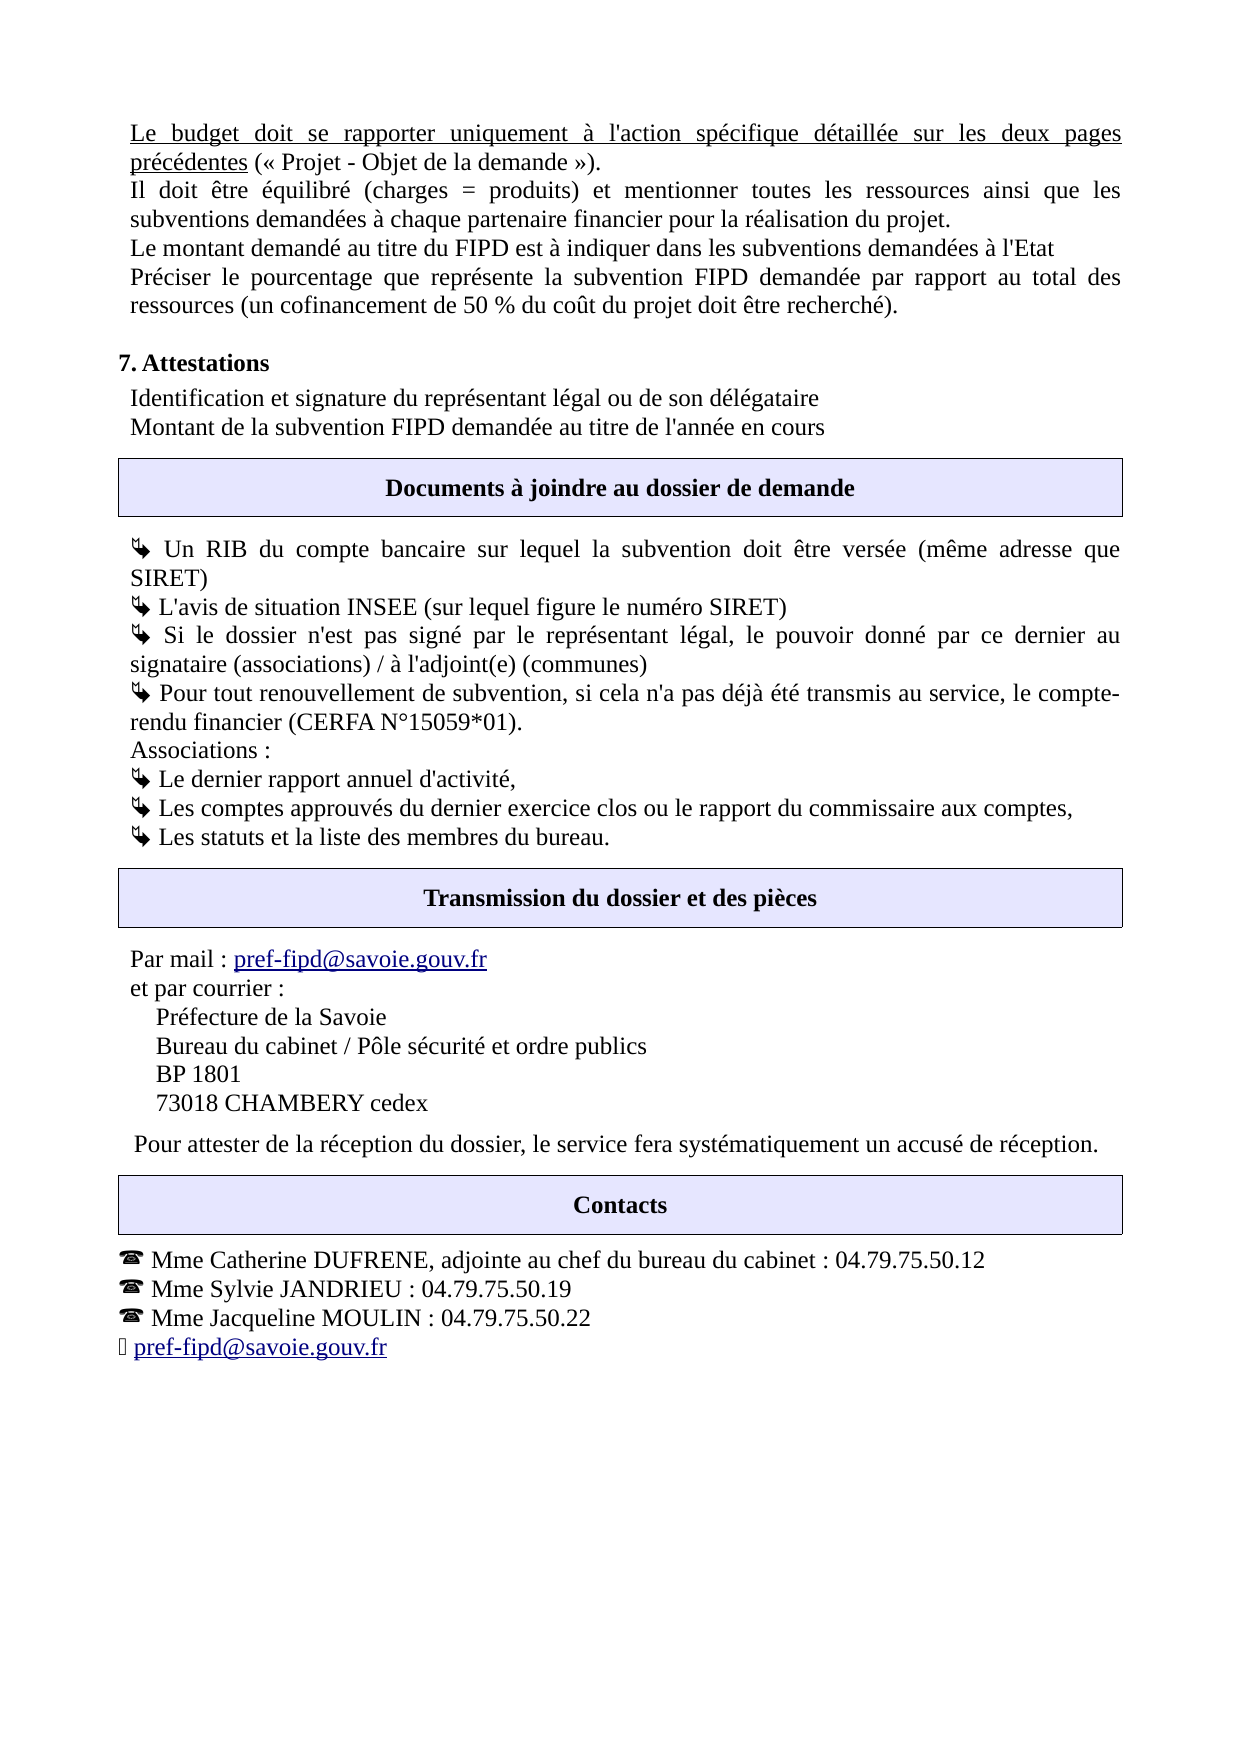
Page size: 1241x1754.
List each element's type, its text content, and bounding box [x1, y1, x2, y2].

text  Pour tout renouvellement de subvention, si cela n'a pas déjà été transmis au service, le compte-rendu financier (CERFA N°15059*01). [130, 678, 1122, 736]
text Préfecture de la Savoie [156, 1002, 1122, 1031]
text Il doit être équilibré (charges = produits) et mentionner toutes les ressources ainsi que les subventions demandées à chaque partenaire financier pour la réalisation du projet. [130, 176, 1122, 233]
text Montant de la subvention FIPD demandée au titre de l'année en cours [130, 412, 1122, 440]
text  L'avis de situation INSEE (sur lequel figure le numéro SIRET) [130, 592, 1122, 621]
text et par courrier : [130, 973, 1122, 1002]
text  Les statuts et la liste des membres du bureau. [130, 822, 1122, 851]
text Contacts [119, 1176, 1122, 1234]
text Préciser le pourcentage que représente la subvention FIPD demandée par rapport au total des ressources (un cofinancement de 50 % du coût du projet doit être recherché). [130, 262, 1122, 319]
text Identification et signature du représentant légal ou de son délégataire [130, 383, 1122, 412]
text Transmission du dossier et des pièces [119, 869, 1122, 927]
text Par mail : pref-fipd@savoie.gouv.fr [130, 944, 1122, 973]
text Le montant demandé au titre du FIPD est à indiquer dans les subventions demandées à l'Etat [130, 233, 1122, 262]
text 7. Attestations [118, 348, 1122, 377]
text  Mme Catherine DUFRENE, adjointe au chef du bureau du cabinet : 04.79.75.50.12 [118, 1246, 1122, 1274]
text  Les comptes approuvés du dernier exercice clos ou le rapport du commissaire aux comptes, [130, 793, 1122, 822]
text  pref-fipd@savoie.gouv.fr [118, 1332, 1122, 1361]
text BP 1801 [156, 1059, 1122, 1088]
text Pour attester de la réception du dossier, le service fera systématiquement un accusé de réception. [134, 1129, 1122, 1157]
text  Un RIB du compte bancaire sur lequel la subvention doit être versée (même adresse que SIRET) [130, 534, 1122, 592]
text Bureau du cabinet / Pôle sécurité et ordre publics [156, 1031, 1122, 1059]
text  Mme Sylvie JANDRIEU : 04.79.75.50.19 [118, 1274, 1122, 1303]
text  Si le dossier n'est pas signé par le représentant légal, le pouvoir donné par ce dernier au signataire (associations) / à l'adjoint(e) (communes) [130, 621, 1122, 678]
text  Le dernier rapport annuel d'activité, [130, 764, 1122, 793]
text  Mme Jacqueline MOULIN : 04.79.75.50.22 [118, 1303, 1122, 1332]
text précédentes (« Projet - Objet de la demande »). [130, 144, 1122, 176]
text Associations : [130, 736, 1122, 764]
text 73018 CHAMBERY cedex [156, 1088, 1122, 1117]
text Le budget doit se rapporter uniquement à l'action spécifique détaillée sur les deux pages [130, 118, 1122, 143]
text Documents à joindre au dossier de demande [119, 459, 1122, 516]
